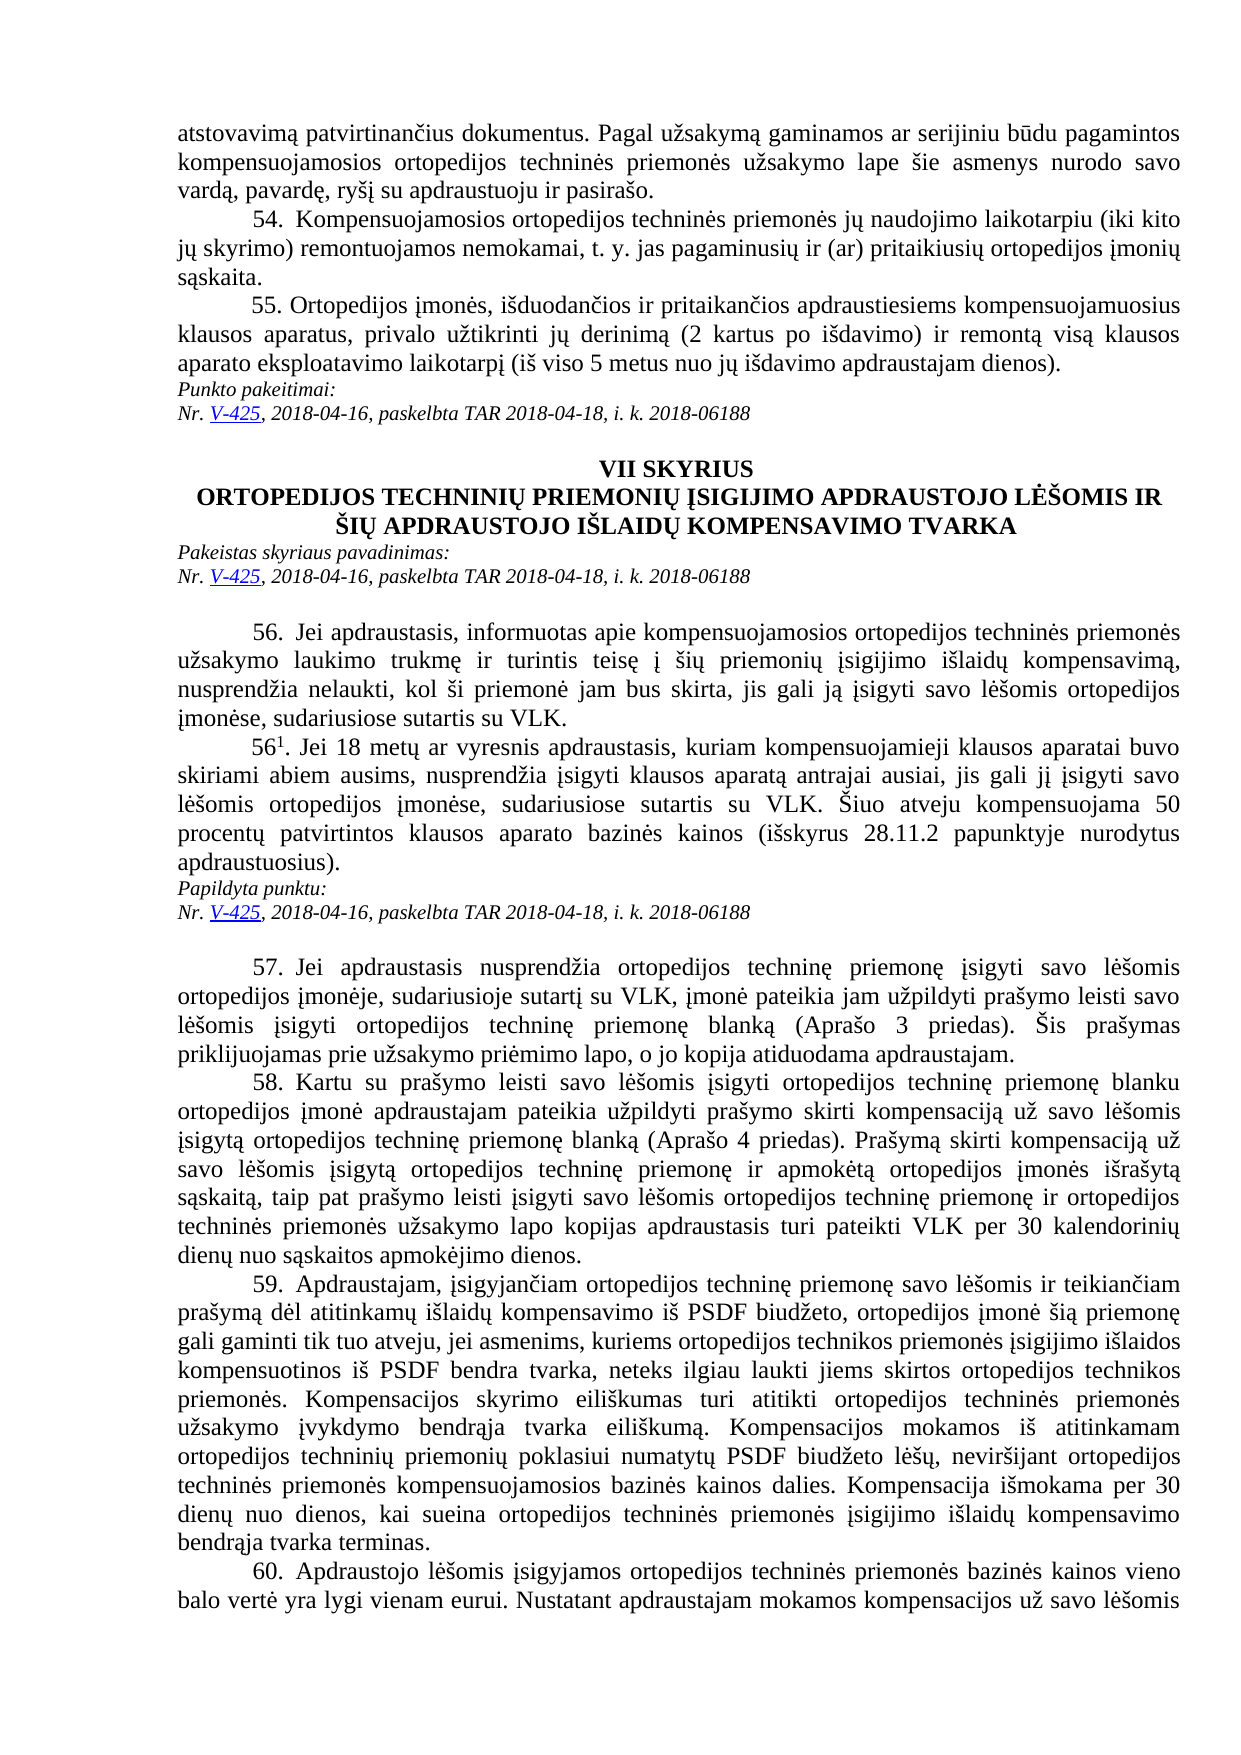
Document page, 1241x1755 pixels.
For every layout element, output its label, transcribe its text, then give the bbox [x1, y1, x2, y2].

text 57. Jei apdraustasis nusprendžia ortopedijos techninę priemonę įsigyti savo lėšomis ortopedijos įmonėje, sudariusioje sutartį su VLK, įmonė pateikia jam užpildyti prašymo leisti savo lėšomis įsigyti ortopedijos techninę priemonę blanką (Aprašo 3 priedas). Šis prašymas priklijuojamas prie užsakymo priėmimo lapo, o jo kopija atiduodama apdraustajam. [177, 952, 1181, 1067]
text atstovavimą patvirtinančius dokumentus. Pagal užsakymą gaminamos ar serijiniu būdu pagamintos kompensuojamosios ortopedijos techninės priemonės užsakymo lape šie asmenys nurodo savo vardą, pavardę, ryšį su apdraustuoju ir pasirašo. [177, 118, 1181, 204]
text Punkto pakeitimai: [177, 377, 1181, 401]
text Nr. V-425, 2018-04-16, paskelbta TAR 2018-04-18, i. k. 2018-06188 [177, 900, 1181, 924]
text 58. Kartu su prašymo leisti savo lėšomis įsigyti ortopedijos techninę priemonę blanku ortopedijos įmonė apdraustajam pateikia užpildyti prašymo skirti kompensaciją už savo lėšomis įsigytą ortopedijos techninę priemonę blanką (Aprašo 4 priedas). Prašymą skirti kompensaciją už savo lėšomis įsigytą ortopedijos techninę priemonę ir apmokėtą ortopedijos įmonės išrašytą sąskaitą, taip pat prašymo leisti įsigyti savo lėšomis ortopedijos techninę priemonę ir ortopedijos techninės priemonės užsakymo lapo kopijas apdraustasis turi pateikti VLK per 30 kalendorinių dienų nuo sąskaitos apmokėjimo dienos. [177, 1067, 1181, 1269]
text ORTOPEDIJOS TECHNINIŲ PRIEMONIŲ ĮSIGIJIMO APDRAUSTOJO LĖŠOMIS IR ŠIŲ APDRAUSTOJO IŠLAIDŲ KOMPENSAVIMO TVARKA [177, 482, 1181, 540]
text 54. Kompensuojamosios ortopedijos techninės priemonės jų naudojimo laikotarpiu (iki kito jų skyrimo) remontuojamos nemokamai, t. y. jas pagaminusių ir (ar) pritaikiusių ortopedijos įmonių sąskaita. [177, 204, 1181, 291]
text Papildyta punktu: [177, 876, 1181, 900]
text 60. Apdraustojo lėšomis įsigyjamos ortopedijos techninės priemonės bazinės kainos vieno balo vertė yra lygi vienam eurui. Nustatant apdraustajam mokamos kompensacijos už savo lėšomis [177, 1556, 1181, 1614]
text Nr. V-425, 2018-04-16, paskelbta TAR 2018-04-18, i. k. 2018-06188 [177, 564, 1181, 588]
text 55. Ortopedijos įmonės, išduodančios ir pritaikančios apdraustiesiems kompensuojamuosius klausos aparatus, privalo užtikrinti jų derinimą (2 kartus po išdavimo) ir remontą visą klausos aparato eksploatavimo laikotarpį (iš viso 5 metus nuo jų išdavimo apdraustajam dienos). [177, 291, 1181, 377]
text Pakeistas skyriaus pavadinimas: [177, 540, 1181, 564]
text VII SKYRIUS [177, 454, 1181, 482]
text Nr. V-425, 2018-04-16, paskelbta TAR 2018-04-18, i. k. 2018-06188 [177, 401, 1181, 425]
text 561. Jei 18 metų ar vyresnis apdraustasis, kuriam kompensuojamieji klausos aparatai buvo skiriami abiem ausims, nusprendžia įsigyti klausos aparatą antrajai ausiai, jis gali jį įsigyti savo lėšomis ortopedijos įmonėse, sudariusiose sutartis su VLK. Šiuo atveju kompensuojama 50 procentų patvirtintos klausos aparato bazinės kainos (išskyrus 28.11.2 papunktyje nurodytus apdraustuosius). [177, 732, 1181, 876]
text 59. Apdraustajam, įsigyjančiam ortopedijos techninę priemonę savo lėšomis ir teikiančiam prašymą dėl atitinkamų išlaidų kompensavimo iš PSDF biudžeto, ortopedijos įmonė šią priemonę gali gaminti tik tuo atveju, jei asmenims, kuriems ortopedijos technikos priemonės įsigijimo išlaidos kompensuotinos iš PSDF bendra tvarka, neteks ilgiau laukti jiems skirtos ortopedijos technikos priemonės. Kompensacijos skyrimo eiliškumas turi atitikti ortopedijos techninės priemonės užsakymo įvykdymo bendrąja tvarka eiliškumą. Kompensacijos mokamos iš atitinkamam ortopedijos techninių priemonių poklasiui numatytų PSDF biudžeto lėšų, neviršijant ortopedijos techninės priemonės kompensuojamosios bazinės kainos dalies. Kompensacija išmokama per 30 dienų nuo dienos, kai sueina ortopedijos techninės priemonės įsigijimo išlaidų kompensavimo bendrąja tvarka terminas. [177, 1269, 1181, 1556]
text 56. Jei apdraustasis, informuotas apie kompensuojamosios ortopedijos techninės priemonės užsakymo laukimo trukmę ir turintis teisę į šių priemonių įsigijimo išlaidų kompensavimą, nusprendžia nelaukti, kol ši priemonė jam bus skirta, jis gali ją įsigyti savo lėšomis ortopedijos įmonėse, sudariusiose sutartis su VLK. [177, 617, 1181, 732]
